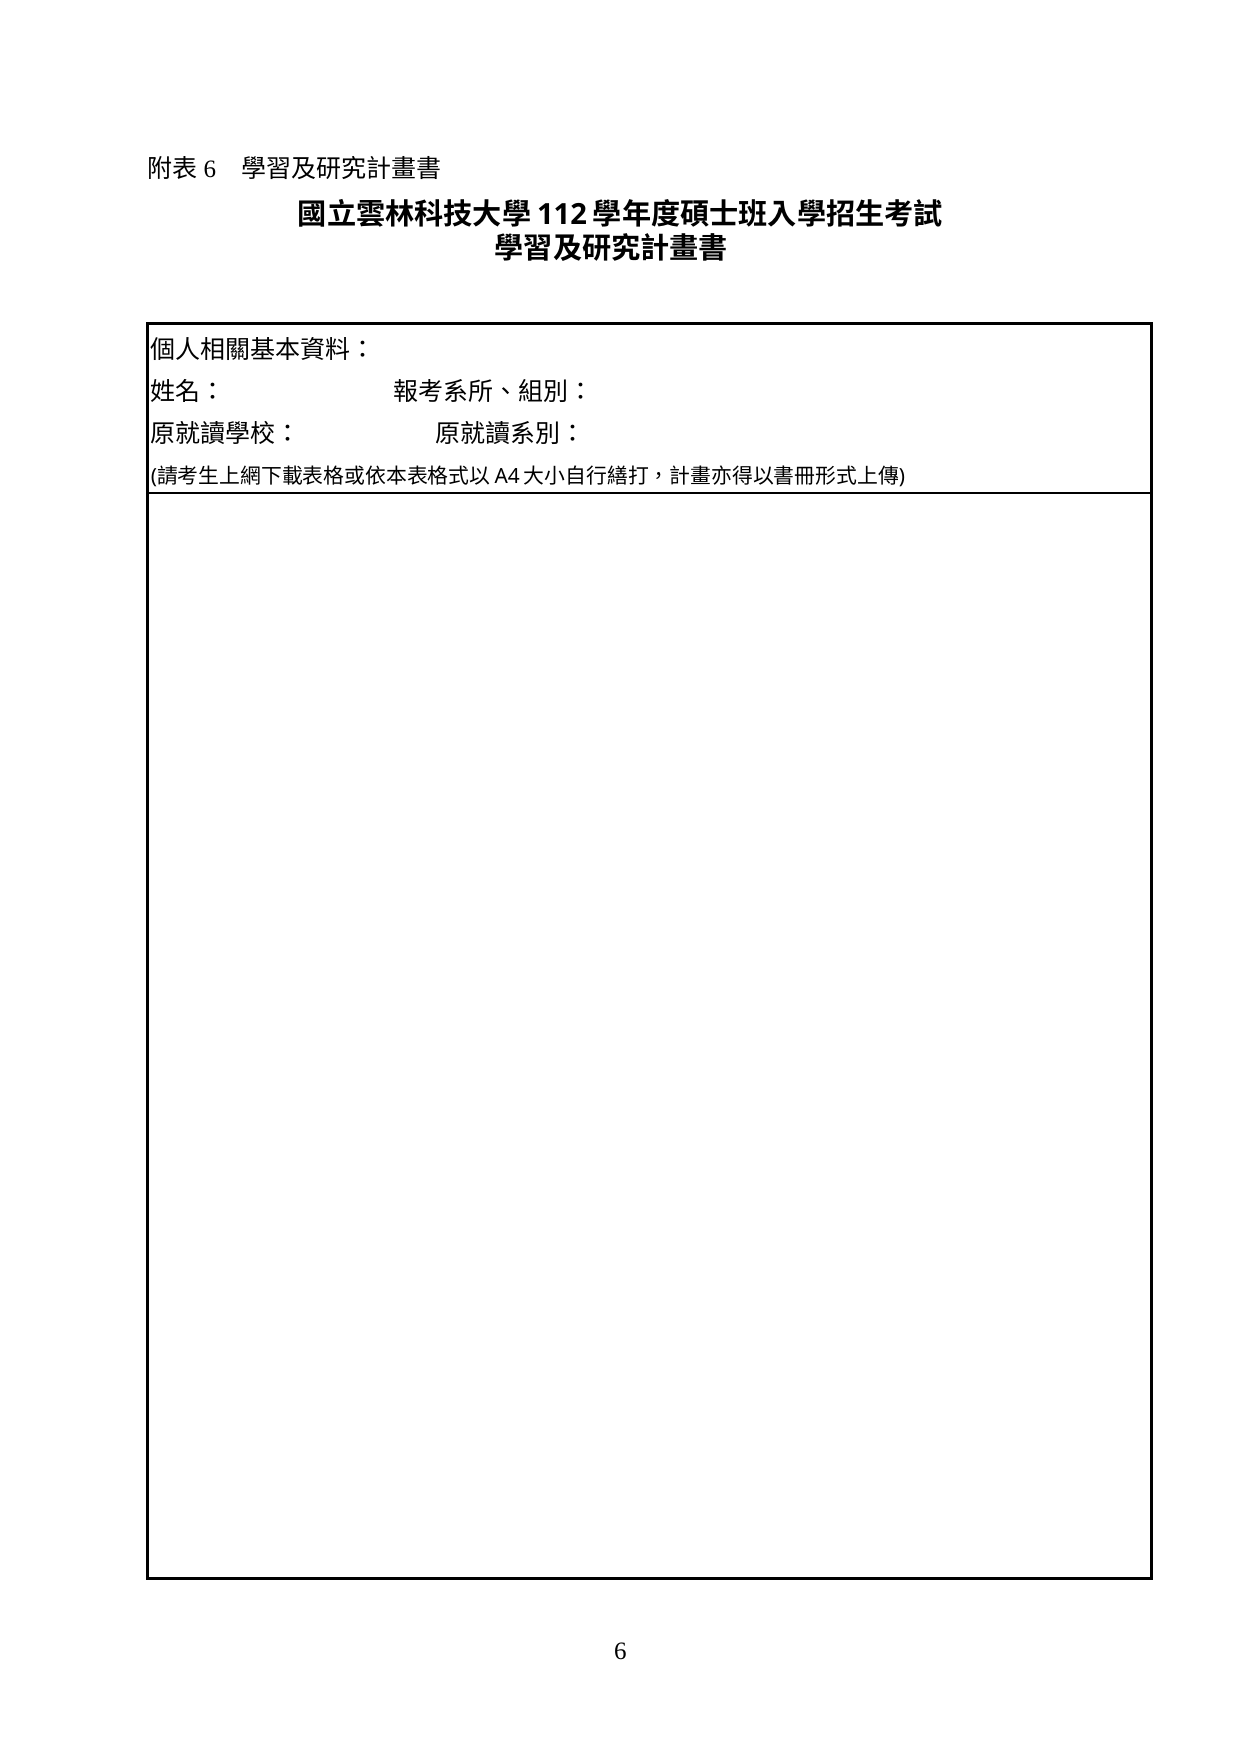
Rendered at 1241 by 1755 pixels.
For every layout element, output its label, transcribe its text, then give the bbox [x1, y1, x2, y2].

table_cell [529, 494, 712, 571]
table_header 個人相關基本資料： 姓名： 報考系所、組別： 原就讀學校： 原就讀系別： (請考生上網下載表格或依本表格式以A4大小自行繕打，計畫亦得以書冊形式上傳) [149, 325, 1150, 492]
table_cell [149, 494, 1150, 1577]
text 學習及研究計畫書 [148, 235, 1093, 264]
text 國立雲林科技大學112學年度碩士班入學招生考試 [148, 185, 1093, 235]
subtitle 附表 6 學習及研究計畫書 [148, 143, 1093, 185]
